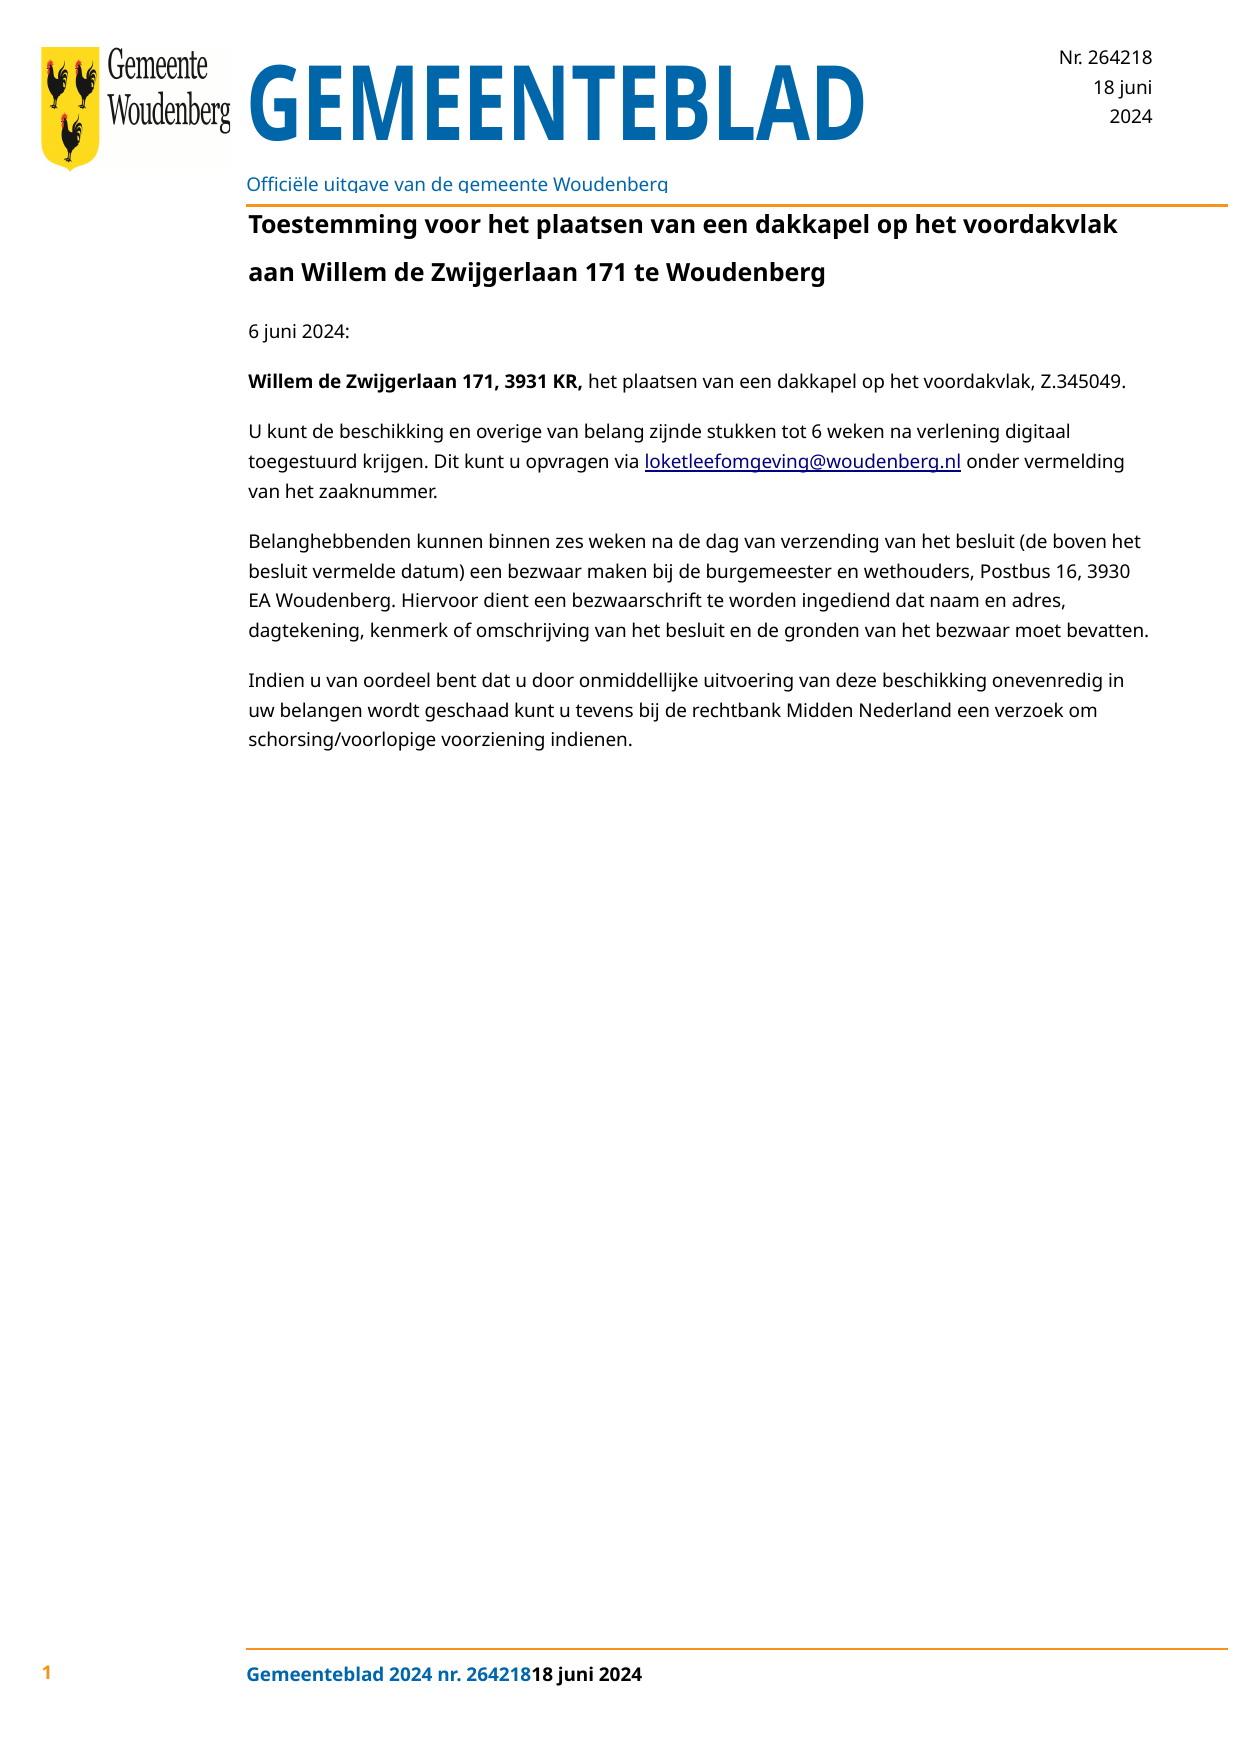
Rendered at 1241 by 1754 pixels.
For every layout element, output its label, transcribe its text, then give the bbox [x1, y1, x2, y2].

text Toestemming voor het plaatsen van een dakkapel op het voordakvlak aan Willem de Zwijgerlaan 171 te Woudenberg [248, 207, 1152, 288]
text Belanghebbenden kunnen binnen zes weken na de dag van verzending van het besluit (de boven het besluit vermelde datum) een bezwaar maken bij de burgemeester en wethouders, Postbus 16, 3930 EA Woudenberg. Hiervoor dient een bezwaarschrift te worden ingediend dat naam en adres, dagtekening, kenmerk of omschrijving van het besluit en de gronden van het bezwaar moet bevatten. [248, 528, 1152, 643]
text U kunt de beschikking en overige van belang zijnde stukken tot 6 weken na verlening digitaal toegestuurd krijgen. Dit kunt u opvragen via loketleefomgeving@woudenberg.nl onder vermelding van het zaaknummer. [248, 419, 1152, 504]
text 6 juni 2024: [248, 318, 1152, 344]
picture [41, 47, 231, 172]
text Indien u van oordeel bent dat u door onmiddellijke uitvoering van deze beschikking onevenredig in uw belangen wordt geschaad kunt u tevens bij de rechtbank Midden Nederland een verzoek om schorsing/voorlopige voorziening indienen. [248, 667, 1152, 752]
text Willem de Zwijgerlaan 171, 3931 KR, het plaatsen van een dakkapel op het voordakvlak, Z.345049. [248, 368, 1152, 394]
